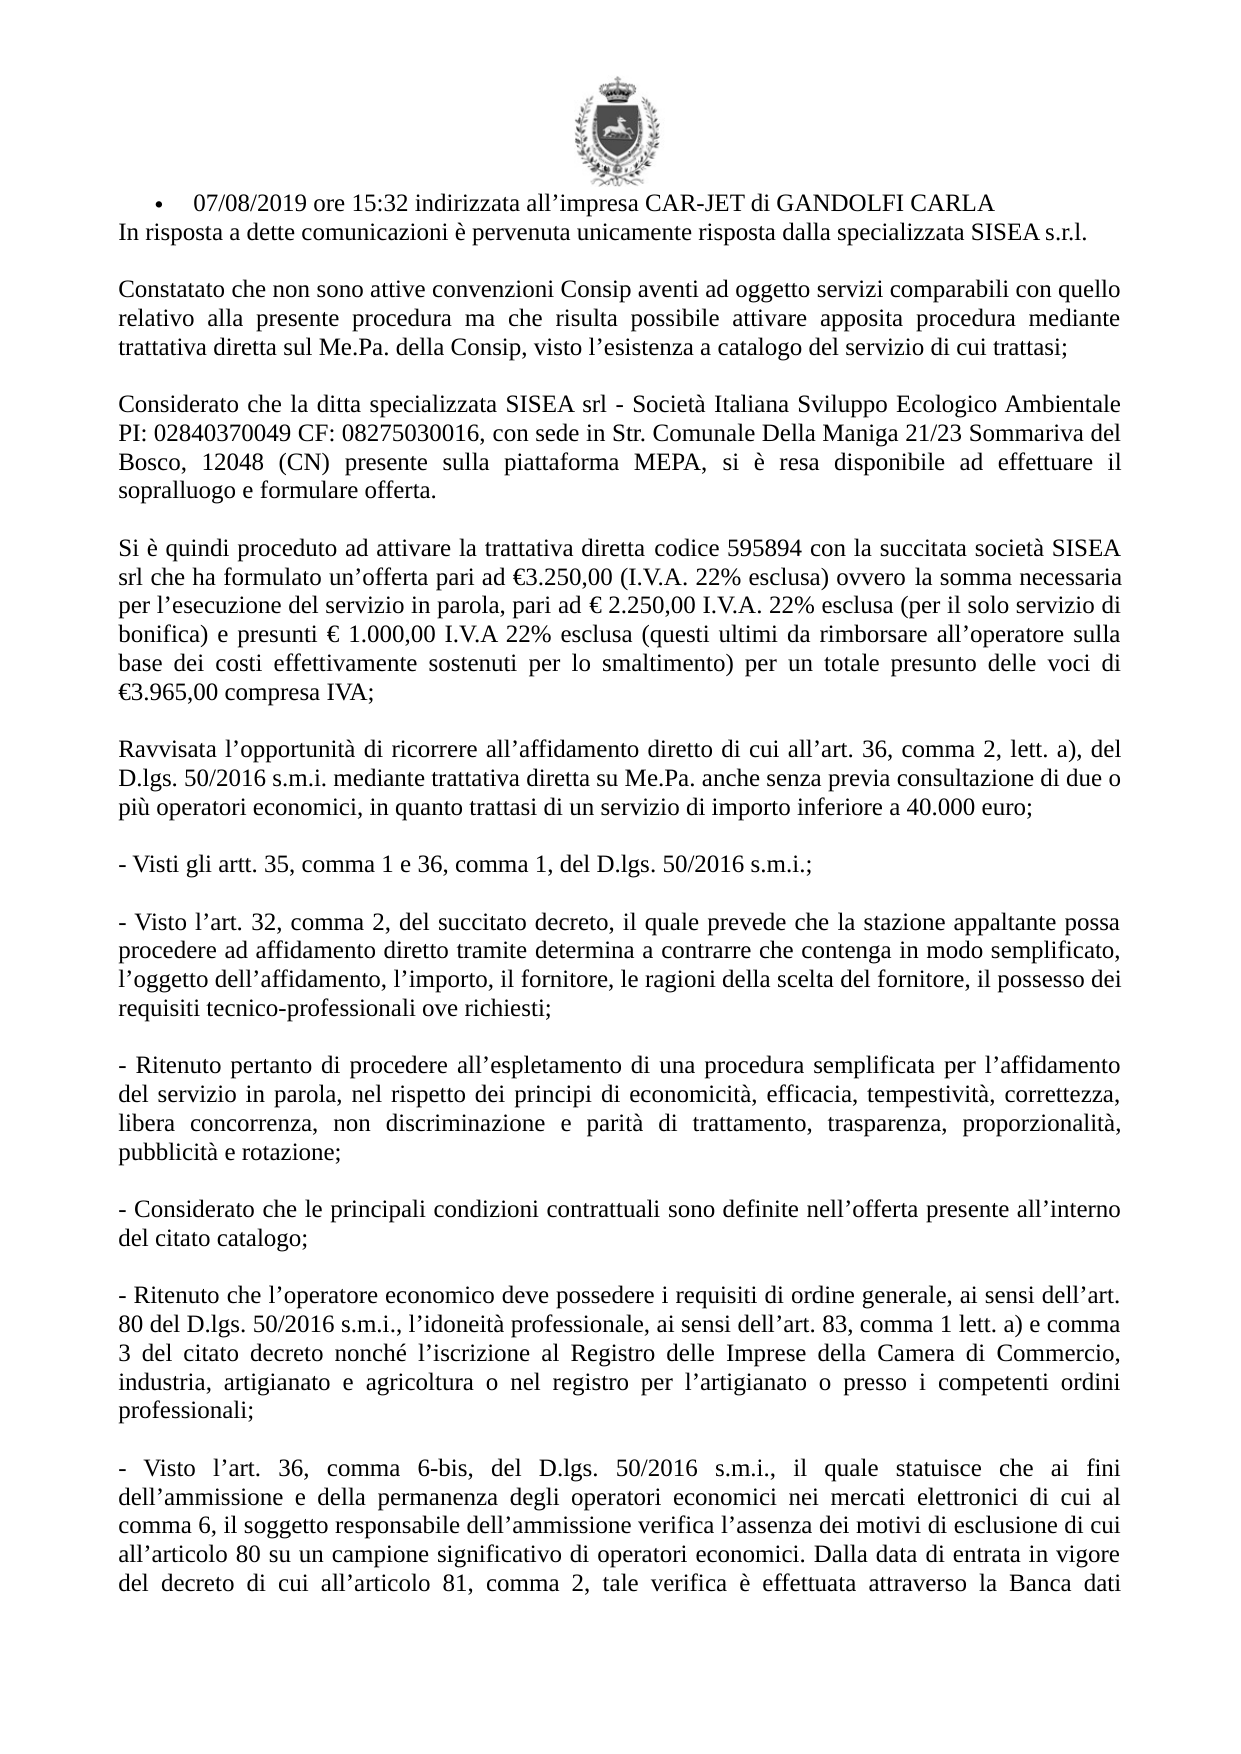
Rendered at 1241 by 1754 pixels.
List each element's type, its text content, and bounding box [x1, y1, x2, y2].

text Constatato che non sono attive convenzioni Consip aventi ad oggetto servizi comparabili con quello relativo alla presente procedura ma che risulta possibile attivare apposita procedura mediante trattativa diretta sul Me.Pa. della Consip, visto l’esistenza a catalogo del servizio di cui trattasi; [118, 274, 1122, 360]
text Considerato che la ditta specializzata SISEA srl - Società Italiana Sviluppo Ecologico Ambientale PI: 02840370049 CF: 08275030016, con sede in Str. Comunale Della Maniga 21/23 Sommariva del Bosco, 12048 (CN) presente sulla piattaforma MEPA, si è resa disponibile ad effettuare il sopralluogo e formulare offerta. [118, 389, 1122, 504]
text Si è quindi proceduto ad attivare la trattativa diretta codice 595894 con la succitata società SISEA srl che ha formulato un’offerta pari ad €3.250,00 (I.V.A. 22% esclusa) ovvero la somma necessaria per l’esecuzione del servizio in parola, pari ad € 2.250,00 I.V.A. 22% esclusa (per il solo servizio di bonifica) e presunti € 1.000,00 I.V.A 22% esclusa (questi ultimi da rimborsare all’operatore sulla base dei costi effettivamente sostenuti per lo smaltimento) per un totale presunto delle voci di €3.965,00 compresa IVA; [118, 533, 1122, 705]
list 07/08/2019 ore 15:32 indirizzata all’impresa CAR-JET di GANDOLFI CARLA [156, 188, 1122, 217]
text Ravvisata l’opportunità di ricorrere all’affidamento diretto di cui all’art. 36, comma 2, lett. a), del D.lgs. 50/2016 s.m.i. mediante trattativa diretta su Me.Pa. anche senza previa consultazione di due o più operatori economici, in quanto trattasi di un servizio di importo inferiore a 40.000 euro; [118, 734, 1122, 820]
text - Visti gli artt. 35, comma 1 e 36, comma 1, del D.lgs. 50/2016 s.m.i.; [118, 849, 1122, 878]
text - Ritenuto pertanto di procedere all’espletamento di una procedura semplificata per l’affidamento del servizio in parola, nel rispetto dei principi di economicità, efficacia, tempestività, correttezza, libera concorrenza, non discriminazione e parità di trattamento, trasparenza, proporzionalità, pubblicità e rotazione; [118, 1050, 1122, 1165]
picture [574, 75, 667, 187]
text - Ritenuto che l’operatore economico deve possedere i requisiti di ordine generale, ai sensi dell’art. 80 del D.lgs. 50/2016 s.m.i., l’idoneità professionale, ai sensi dell’art. 83, comma 1 lett. a) e comma 3 del citato decreto nonché l’iscrizione al Registro delle Imprese della Camera di Commercio, industria, artigianato e agricoltura o nel registro per l’artigianato o presso i competenti ordini professionali; [118, 1280, 1122, 1424]
text - Visto l’art. 36, comma 6-bis, del D.lgs. 50/2016 s.m.i., il quale statuisce che ai fini dell’ammissione e della permanenza degli operatori economici nei mercati elettronici di cui al comma 6, il soggetto responsabile dell’ammissione verifica l’assenza dei motivi di esclusione di cui all’articolo 80 su un campione significativo di operatori economici. Dalla data di entrata in vigore del decreto di cui all’articolo 81, comma 2, tale verifica è effettuata attraverso la Banca dati [118, 1453, 1122, 1597]
text - Considerato che le principali condizioni contrattuali sono definite nell’offerta presente all’interno del citato catalogo; [118, 1194, 1122, 1252]
text - Visto l’art. 32, comma 2, del succitato decreto, il quale prevede che la stazione appaltante possa procedere ad affidamento diretto tramite determina a contrarre che contenga in modo semplificato, l’oggetto dell’affidamento, l’importo, il fornitore, le ragioni della scelta del fornitore, il possesso dei requisiti tecnico-professionali ove richiesti; [118, 907, 1122, 1022]
text In risposta a dette comunicazioni è pervenuta unicamente risposta dalla specializzata SISEA s.r.l. [118, 217, 1122, 245]
